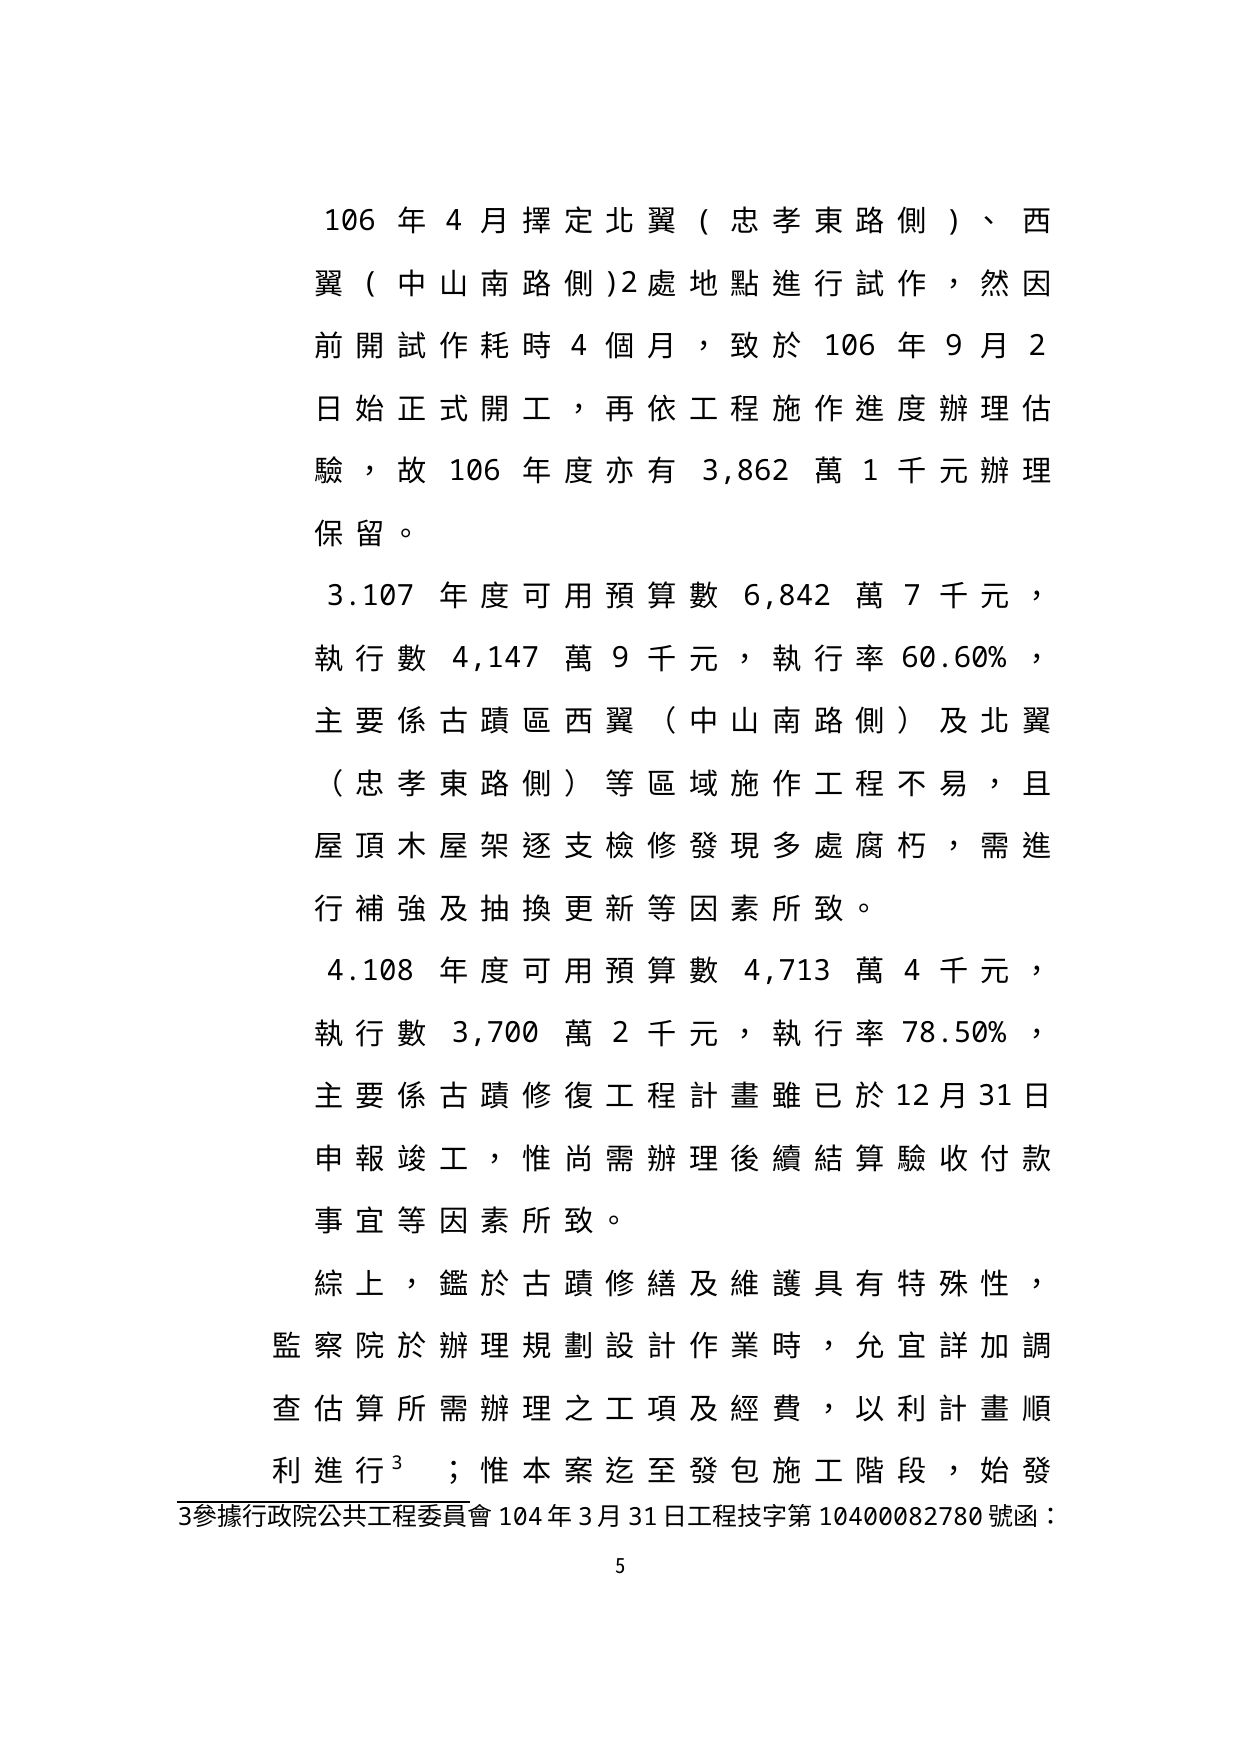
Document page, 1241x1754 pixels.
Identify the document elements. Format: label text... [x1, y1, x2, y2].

text 參據行政院公共工程委員會104年3月31日工程技字第10400082780號函： [177, 1502, 1063, 1532]
text 綜上，鑑於古蹟修繕及維護具有特殊性，監察院於辦理規劃設計作業時，允宜詳加調查估算所需辦理之工項及經費，以利計畫順利進行；惟本案迄至發包施工階段，始發 [242, 1240, 1058, 1490]
text 4.108年度可用預算數4,713萬4千元，執行數3,700萬2千元，執行率78.50%，主要係古蹟修復工程計畫雖已於12月31日申報竣工，惟尚需辦理後續結算驗收付款事宜等因素所致。 [271, 927, 1058, 1240]
text 106年4月擇定北翼(忠孝東路側)、西翼(中山南路側)2處地點進行試作，然因前開試作耗時4個月，致於106年9月2日始正式開工，再依工程施作進度辦理估驗，故106年度亦有3,862萬1千元辦理保留。 [271, 177, 1058, 552]
text 3.107年度可用預算數6,842萬7千元，執行數4,147萬9千元，執行率60.60%，主要係古蹟區西翼（中山南路側）及北翼（忠孝東路側）等區域施作工程不易，且屋頂木屋架逐支檢修發現多處腐朽，需進行補強及抽換更新等因素所致。 [271, 552, 1058, 927]
